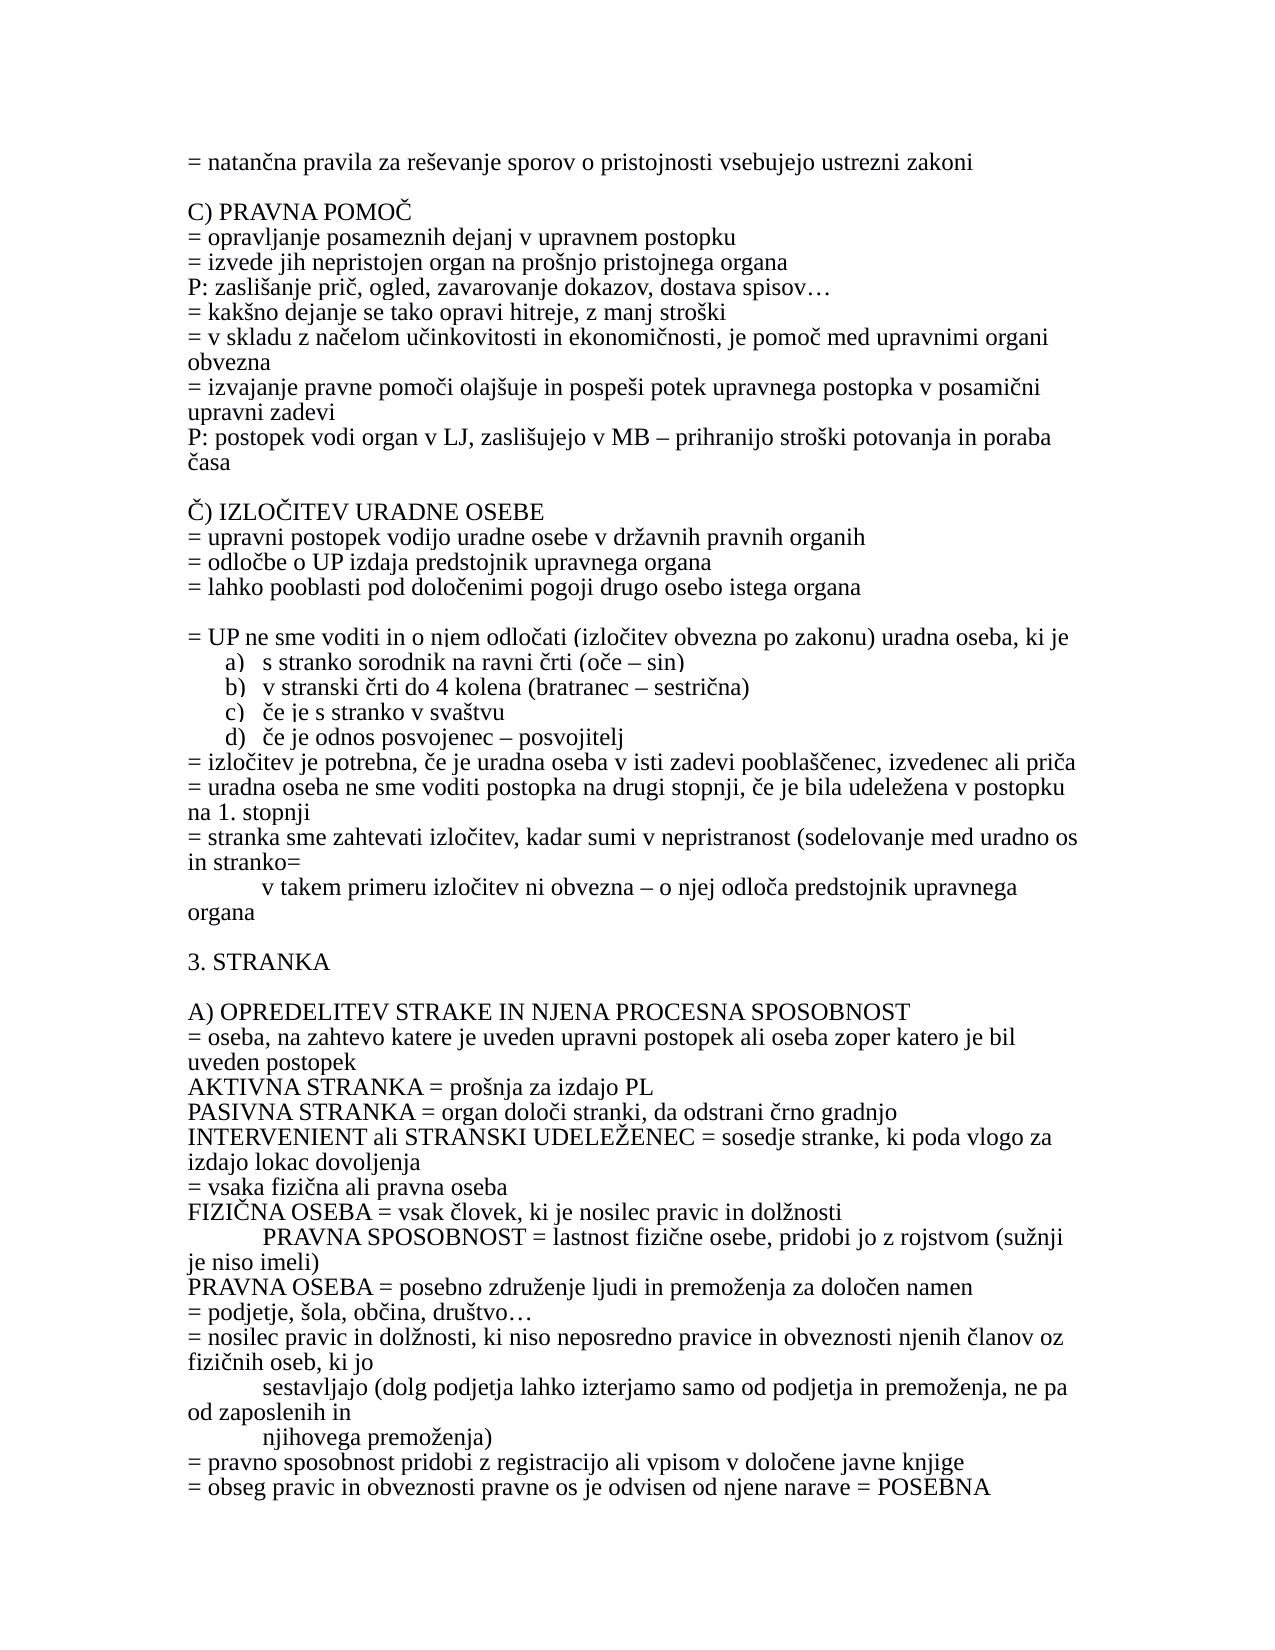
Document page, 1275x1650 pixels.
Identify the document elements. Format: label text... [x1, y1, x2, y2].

text v takem primeru izločitev ni obvezna – o njej odloča predstojnik upravnega organa [187, 875, 1087, 925]
text A) OPREDELITEV STRAKE IN NJENA PROCESNA SPOSOBNOST [187, 1000, 1087, 1025]
text c) če je s stranko v svaštvu [225, 700, 1087, 725]
text = oseba, na zahtevo katere je uveden upravni postopek ali oseba zoper katero je bil uveden postopek [187, 1025, 1087, 1075]
text PRAVNA OSEBA = posebno združenje ljudi in premoženja za določen namen [187, 1275, 1087, 1300]
text Č) IZLOČITEV URADNE OSEBE [187, 500, 1087, 525]
text PRAVNA SPOSOBNOST = lastnost fizične osebe, pridobi jo z rojstvom (sužnji je niso imeli) [187, 1225, 1087, 1275]
text C) PRAVNA POMOČ [187, 200, 1087, 225]
text = vsaka fizična ali pravna oseba [187, 1175, 1087, 1200]
text FIZIČNA OSEBA = vsak človek, ki je nosilec pravic in dolžnosti [187, 1200, 1087, 1225]
text b) v stranski črti do 4 kolena (bratranec – sestrična) [225, 675, 1087, 700]
text = v skladu z načelom učinkovitosti in ekonomičnosti, je pomoč med upravnimi organi obvezna [187, 325, 1087, 375]
text P: postopek vodi organ v LJ, zaslišujejo v MB – prihranijo stroški potovanja in poraba časa [187, 425, 1087, 475]
text = natančna pravila za reševanje sporov o pristojnosti vsebujejo ustrezni zakoni [187, 150, 1087, 175]
text AKTIVNA STRANKA = prošnja za izdajo PL [187, 1075, 1087, 1100]
text = podjetje, šola, občina, društvo… [187, 1300, 1087, 1325]
text = izvajanje pravne pomoči olajšuje in pospeši potek upravnega postopka v posamični upravni zadevi [187, 375, 1087, 425]
text a) s stranko sorodnik na ravni črti (oče – sin) [225, 650, 1087, 675]
text = pravno sposobnost pridobi z registracijo ali vpisom v določene javne knjige [187, 1450, 1087, 1475]
text = opravljanje posameznih dejanj v upravnem postopku [187, 225, 1087, 250]
text sestavljajo (dolg podjetja lahko izterjamo samo od podjetja in premoženja, ne pa od zaposlenih in [187, 1375, 1087, 1425]
text = nosilec pravic in dolžnosti, ki niso neposredno pravice in obveznosti njenih članov oz fizičnih oseb, ki jo [187, 1325, 1087, 1375]
text = kakšno dejanje se tako opravi hitreje, z manj stroški [187, 300, 1087, 325]
text = izločitev je potrebna, če je uradna oseba v isti zadevi pooblaščenec, izvedenec ali priča [187, 750, 1087, 775]
text = UP ne sme voditi in o njem odločati (izločitev obvezna po zakonu) uradna oseba, ki je [187, 625, 1087, 650]
text = upravni postopek vodijo uradne osebe v državnih pravnih organih [187, 525, 1087, 550]
text P: zaslišanje prič, ogled, zavarovanje dokazov, dostava spisov… [187, 275, 1087, 300]
text = izvede jih nepristojen organ na prošnjo pristojnega organa [187, 250, 1087, 275]
text = lahko pooblasti pod določenimi pogoji drugo osebo istega organa [187, 575, 1087, 600]
text d) če je odnos posvojenec – posvojitelj [225, 725, 1087, 750]
text = stranka sme zahtevati izločitev, kadar sumi v nepristranost (sodelovanje med uradno os in stranko= [187, 825, 1087, 875]
text = odločbe o UP izdaja predstojnik upravnega organa [187, 550, 1087, 575]
text = obseg pravic in obveznosti pravne os je odvisen od njene narave = POSEBNA [187, 1475, 1087, 1500]
text INTERVENIENT ali STRANSKI UDELEŽENEC = sosedje stranke, ki poda vlogo za izdajo lokac dovoljenja [187, 1125, 1087, 1175]
text 3. STRANKA [187, 950, 1087, 975]
text PASIVNA STRANKA = organ določi stranki, da odstrani črno gradnjo [187, 1100, 1087, 1125]
text njihovega premoženja) [187, 1425, 1087, 1450]
text = uradna oseba ne sme voditi postopka na drugi stopnji, če je bila udeležena v postopku na 1. stopnji [187, 775, 1087, 825]
